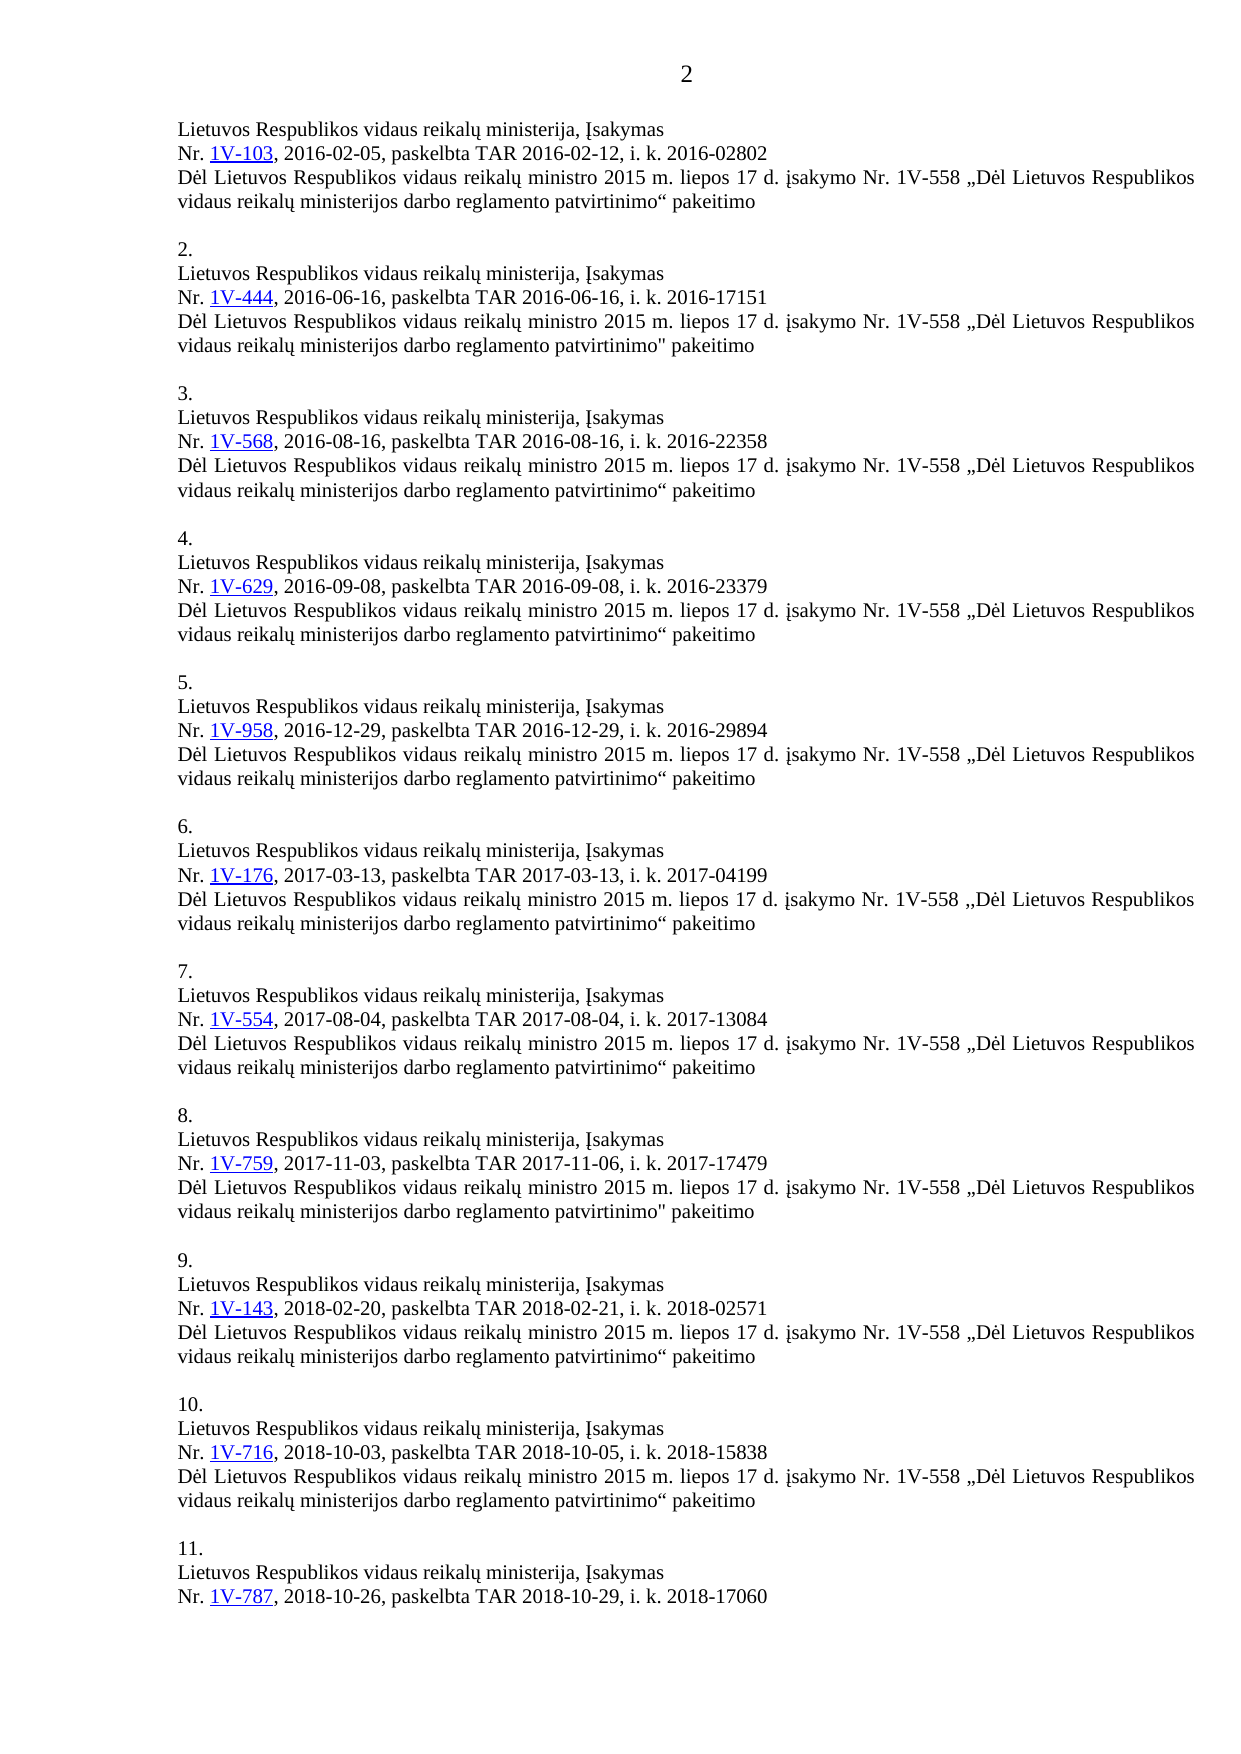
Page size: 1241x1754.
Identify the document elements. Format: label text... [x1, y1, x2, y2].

text 3. [177, 381, 1196, 405]
text Nr. 1V-958, 2016-12-29, paskelbta TAR 2016-12-29, i. k. 2016-29894 [177, 718, 1196, 742]
text Dėl Lietuvos Respublikos vidaus reikalų ministro 2015 m. liepos 17 d. įsakymo Nr. 1V-558 „Dėl Lietuvos Respublikos vidaus reikalų ministerijos darbo reglamento patvirtinimo“ pakeitimo [177, 598, 1196, 646]
text Nr. 1V-554, 2017-08-04, paskelbta TAR 2017-08-04, i. k. 2017-13084 [177, 1007, 1196, 1031]
text Dėl Lietuvos Respublikos vidaus reikalų ministro 2015 m. liepos 17 d. įsakymo Nr. 1V-558 „Dėl Lietuvos Respublikos vidaus reikalų ministerijos darbo reglamento patvirtinimo“ pakeitimo [177, 1320, 1196, 1368]
text Lietuvos Respublikos vidaus reikalų ministerija, Įsakymas [177, 838, 1196, 862]
text Dėl Lietuvos Respublikos vidaus reikalų ministro 2015 m. liepos 17 d. įsakymo Nr. 1V-558 „Dėl Lietuvos Respublikos vidaus reikalų ministerijos darbo reglamento patvirtinimo“ pakeitimo [177, 453, 1196, 502]
text Nr. 1V-787, 2018-10-26, paskelbta TAR 2018-10-29, i. k. 2018-17060 [177, 1584, 1196, 1608]
text Nr. 1V-568, 2016-08-16, paskelbta TAR 2016-08-16, i. k. 2016-22358 [177, 429, 1196, 453]
text 8. [177, 1103, 1196, 1127]
text Nr. 1V-759, 2017-11-03, paskelbta TAR 2017-11-06, i. k. 2017-17479 [177, 1151, 1196, 1175]
text 9. [177, 1247, 1196, 1272]
text Lietuvos Respublikos vidaus reikalų ministerija, Įsakymas [177, 694, 1196, 718]
text 6. [177, 814, 1196, 838]
text Lietuvos Respublikos vidaus reikalų ministerija, Įsakymas [177, 117, 1196, 141]
text Lietuvos Respublikos vidaus reikalų ministerija, Įsakymas [177, 1272, 1196, 1296]
text Lietuvos Respublikos vidaus reikalų ministerija, Įsakymas [177, 1127, 1196, 1151]
text 4. [177, 526, 1196, 550]
text Nr. 1V-629, 2016-09-08, paskelbta TAR 2016-09-08, i. k. 2016-23379 [177, 574, 1196, 598]
text Lietuvos Respublikos vidaus reikalų ministerija, Įsakymas [177, 405, 1196, 429]
text Nr. 1V-444, 2016-06-16, paskelbta TAR 2016-06-16, i. k. 2016-17151 [177, 285, 1196, 309]
text Lietuvos Respublikos vidaus reikalų ministerija, Įsakymas [177, 261, 1196, 285]
text Dėl Lietuvos Respublikos vidaus reikalų ministro 2015 m. liepos 17 d. įsakymo Nr. 1V-558 „Dėl Lietuvos Respublikos vidaus reikalų ministerijos darbo reglamento patvirtinimo" pakeitimo [177, 309, 1196, 357]
text 10. [177, 1392, 1196, 1416]
text 2. [177, 237, 1196, 261]
text 5. [177, 670, 1196, 694]
text 11. [177, 1536, 1196, 1560]
text Lietuvos Respublikos vidaus reikalų ministerija, Įsakymas [177, 550, 1196, 574]
text Lietuvos Respublikos vidaus reikalų ministerija, Įsakymas [177, 983, 1196, 1007]
text Lietuvos Respublikos vidaus reikalų ministerija, Įsakymas [177, 1416, 1196, 1440]
text Nr. 1V-103, 2016-02-05, paskelbta TAR 2016-02-12, i. k. 2016-02802 [177, 141, 1196, 165]
text Lietuvos Respublikos vidaus reikalų ministerija, Įsakymas [177, 1560, 1196, 1584]
text Dėl Lietuvos Respublikos vidaus reikalų ministro 2015 m. liepos 17 d. įsakymo Nr. 1V-558 „Dėl Lietuvos Respublikos vidaus reikalų ministerijos darbo reglamento patvirtinimo“ pakeitimo [177, 1464, 1196, 1512]
text Dėl Lietuvos Respublikos vidaus reikalų ministro 2015 m. liepos 17 d. įsakymo Nr. 1V-558 „Dėl Lietuvos Respublikos vidaus reikalų ministerijos darbo reglamento patvirtinimo“ pakeitimo [177, 742, 1196, 790]
text Dėl Lietuvos Respublikos vidaus reikalų ministro 2015 m. liepos 17 d. įsakymo Nr. 1V-558 „Dėl Lietuvos Respublikos vidaus reikalų ministerijos darbo reglamento patvirtinimo“ pakeitimo [177, 165, 1196, 213]
text Dėl Lietuvos Respublikos vidaus reikalų ministro 2015 m. liepos 17 d. įsakymo Nr. 1V-558 ,,Dėl Lietuvos Respublikos vidaus reikalų ministerijos darbo reglamento patvirtinimo“ pakeitimo [177, 887, 1196, 935]
text Nr. 1V-716, 2018-10-03, paskelbta TAR 2018-10-05, i. k. 2018-15838 [177, 1440, 1196, 1464]
text Nr. 1V-143, 2018-02-20, paskelbta TAR 2018-02-21, i. k. 2018-02571 [177, 1296, 1196, 1320]
text 7. [177, 959, 1196, 983]
text Nr. 1V-176, 2017-03-13, paskelbta TAR 2017-03-13, i. k. 2017-04199 [177, 862, 1196, 887]
text Dėl Lietuvos Respublikos vidaus reikalų ministro 2015 m. liepos 17 d. įsakymo Nr. 1V-558 „Dėl Lietuvos Respublikos vidaus reikalų ministerijos darbo reglamento patvirtinimo“ pakeitimo [177, 1031, 1196, 1079]
text Dėl Lietuvos Respublikos vidaus reikalų ministro 2015 m. liepos 17 d. įsakymo Nr. 1V-558 „Dėl Lietuvos Respublikos vidaus reikalų ministerijos darbo reglamento patvirtinimo" pakeitimo [177, 1175, 1196, 1223]
